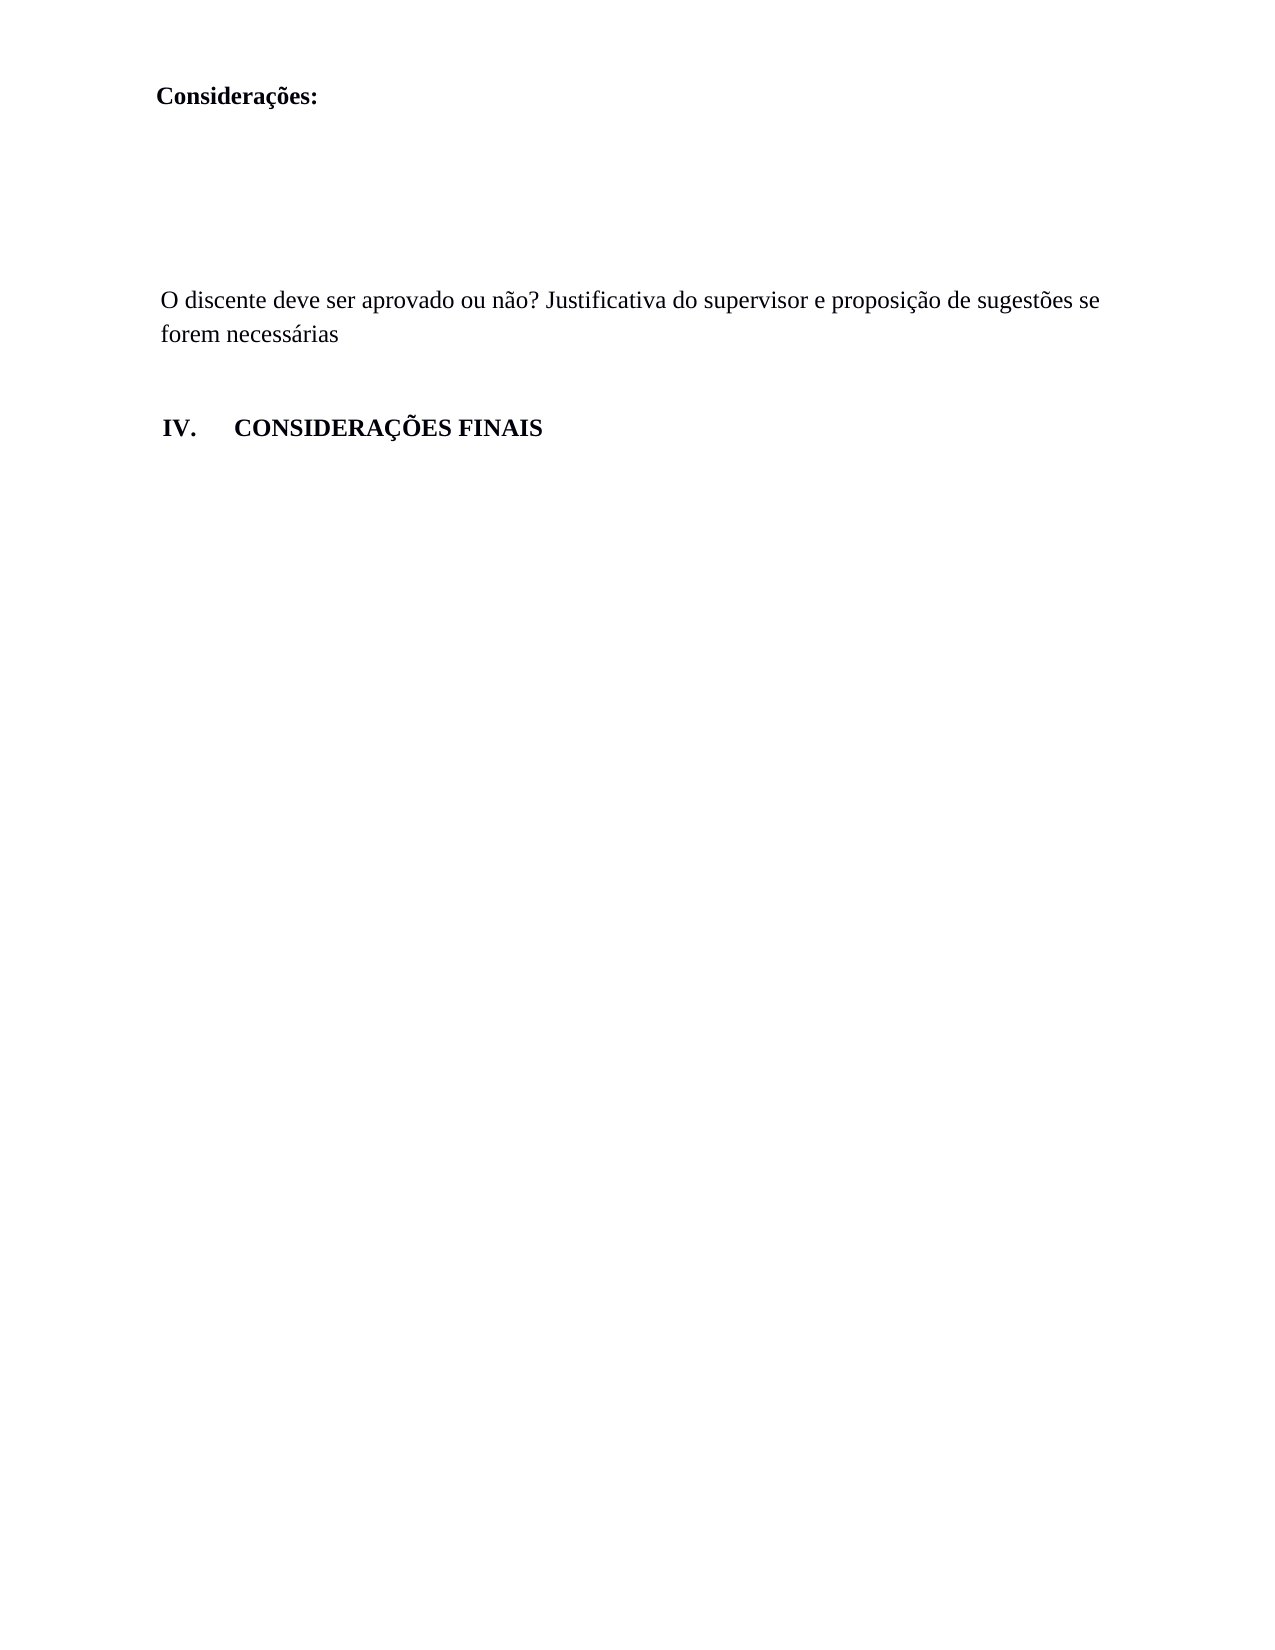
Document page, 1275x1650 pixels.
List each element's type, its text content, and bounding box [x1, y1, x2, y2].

text O discente deve ser aprovado ou não? Justificativa do supervisor e proposição de sugestões se forem necessárias [160, 285, 1125, 348]
text IV. CONSIDERAÇÕES FINAIS [150, 413, 1113, 442]
table_cell [150, 196, 1125, 236]
table_cell Considerações: [150, 75, 1125, 115]
table_cell [150, 115, 1125, 155]
table_cell [150, 155, 1125, 196]
